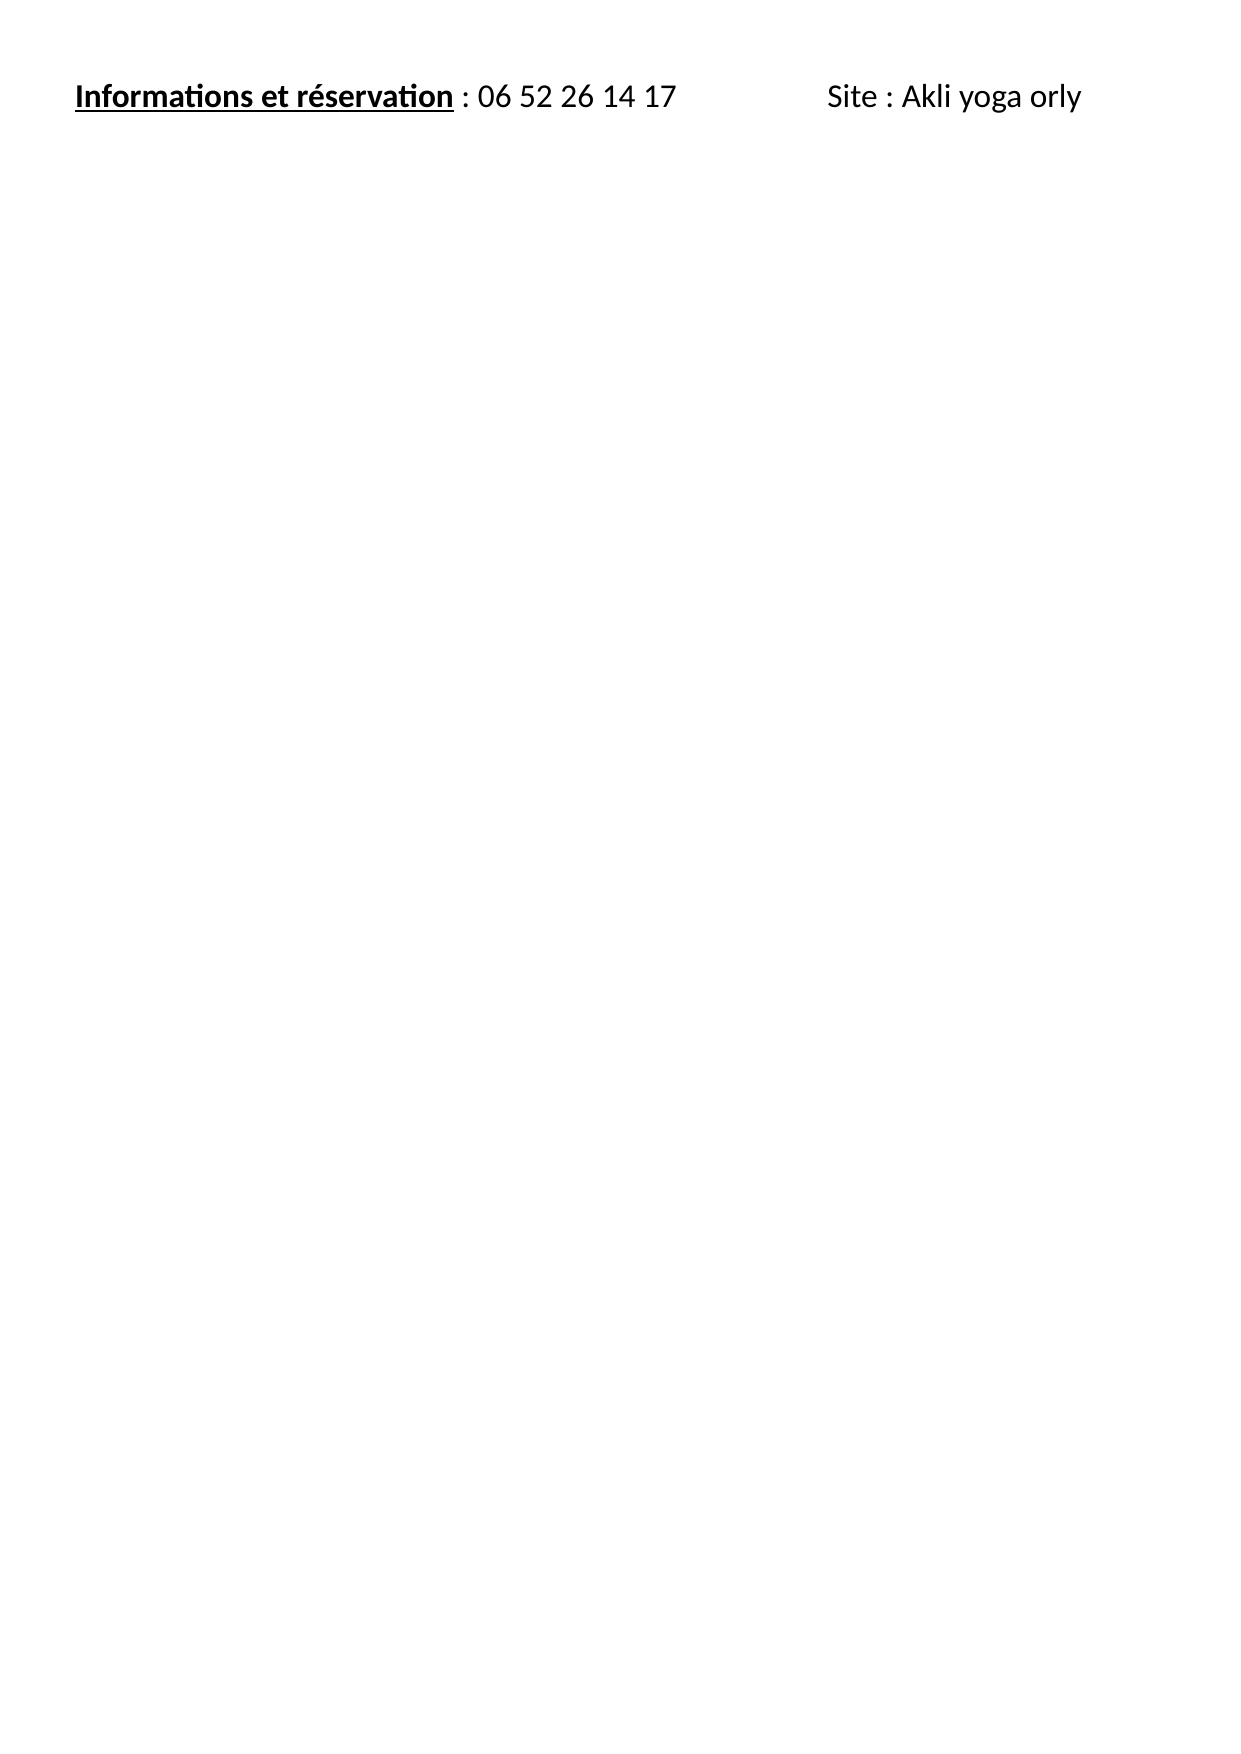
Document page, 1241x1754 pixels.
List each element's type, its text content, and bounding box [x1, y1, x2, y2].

text Informations et réservation : 06 52 26 14 17 Site : Akli yoga orly [75, 75, 1165, 116]
